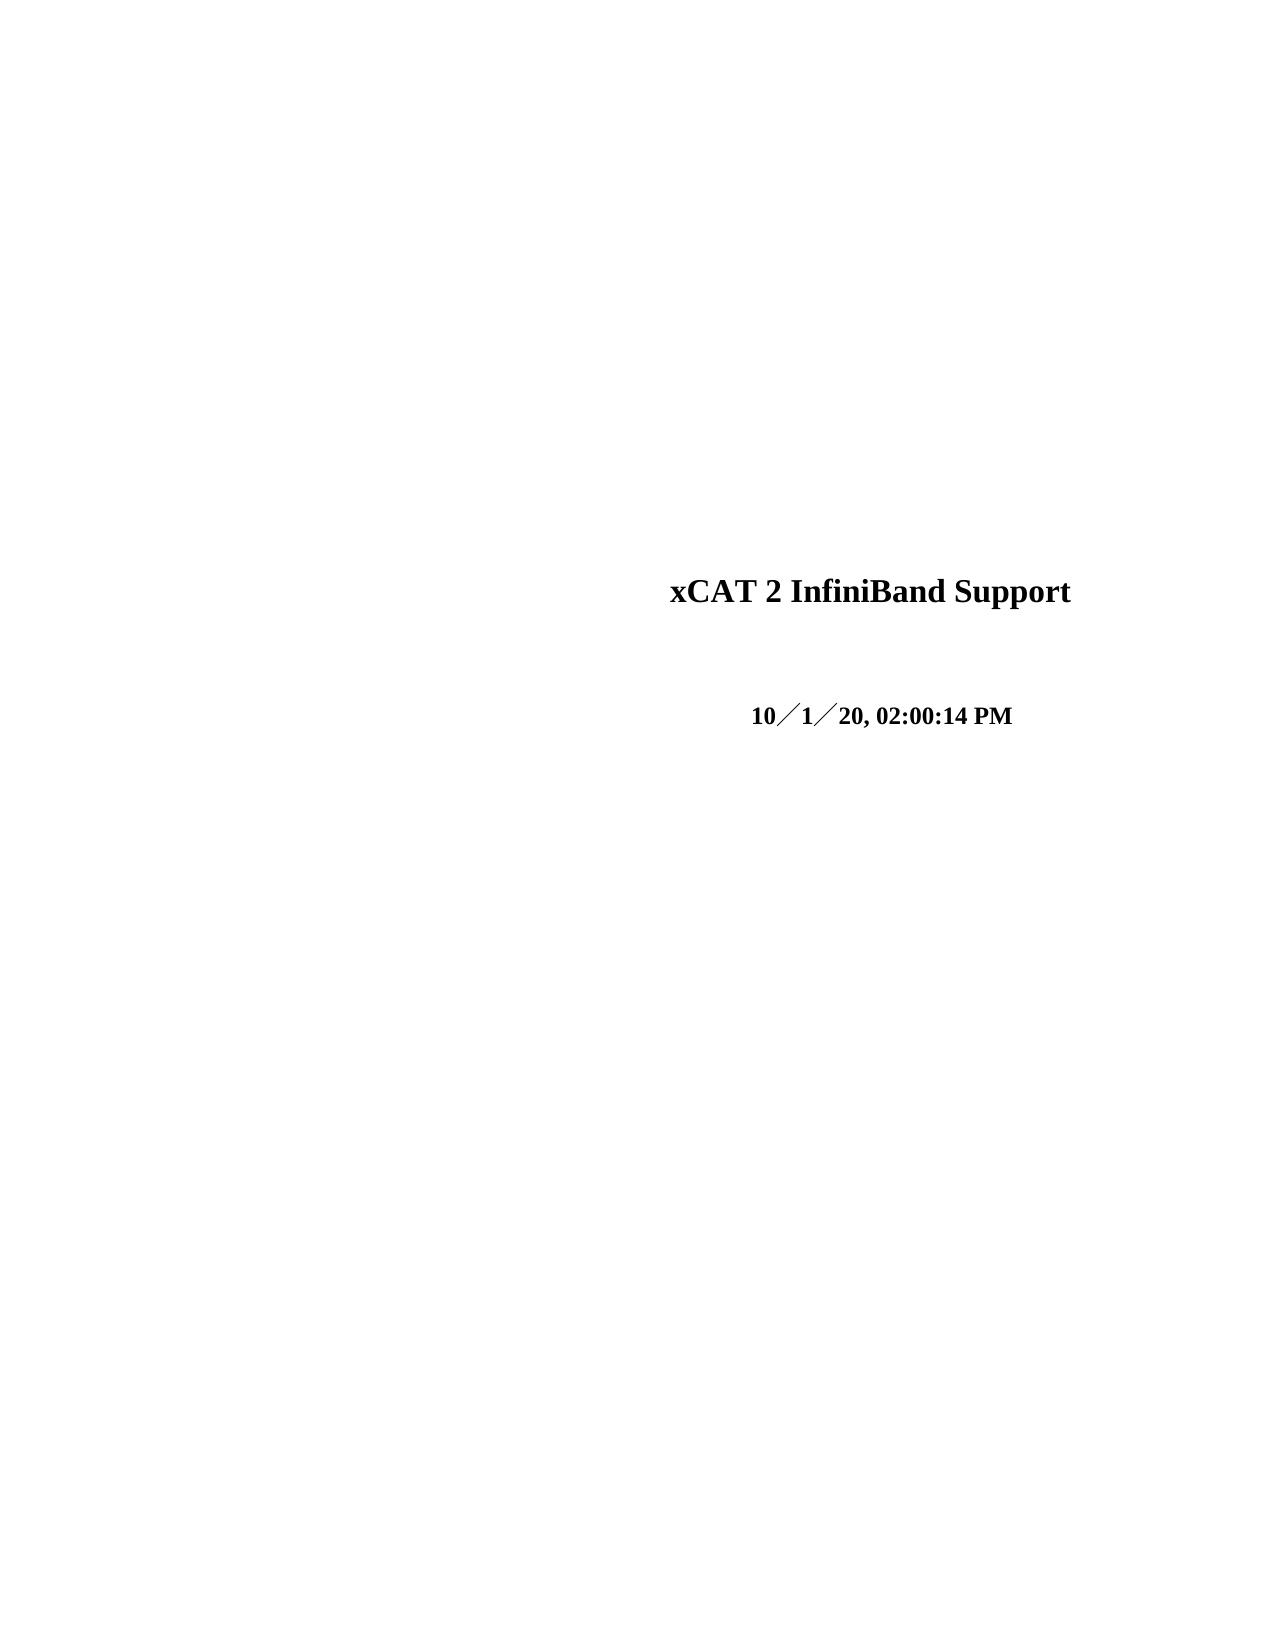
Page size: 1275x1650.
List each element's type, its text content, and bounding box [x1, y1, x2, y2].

text xCAT 2 InfiniBand Support [187, 572, 1087, 610]
text 10／1／20, 02:00:15 下午 [375, 701, 1087, 730]
